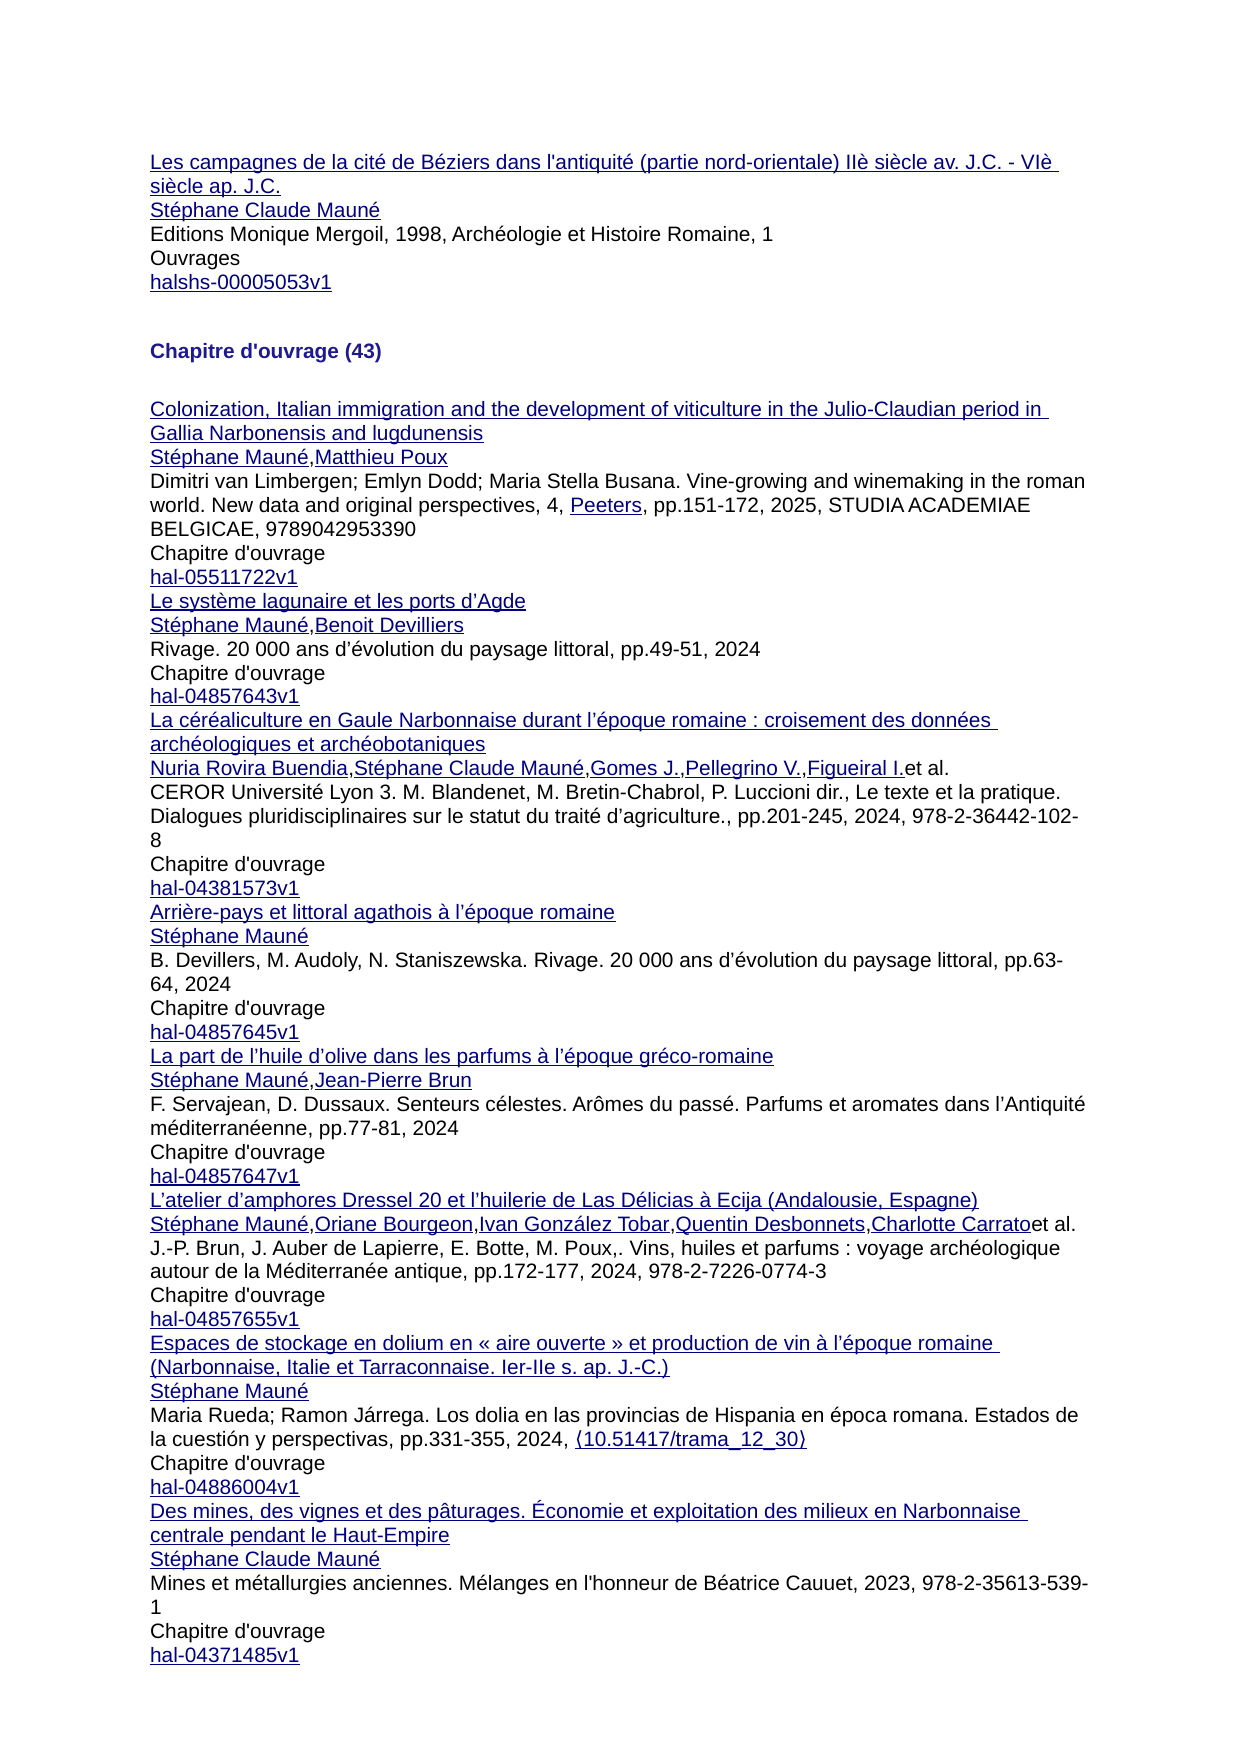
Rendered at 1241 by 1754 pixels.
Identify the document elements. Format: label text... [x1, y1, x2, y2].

table_cell Les campagnes de la cité de Béziers dans l'antiquité (partie nord-orientale) IIè siècle av. J.C. - VIè siècle ap. J.C. Stéphane Claude Mauné Editions Monique Mergoil, 1998, Archéologie et Histoire Romaine, 1 Ouvrages halshs-00005053v1 [150, 150, 1090, 294]
table_cell L’atelier d’amphores Dressel 20 et l’huilerie de Las Délicias à Ecija (Andalousie, Espagne) Stéphane Mauné,Oriane Bourgeon,Ivan González Tobar,Quentin Desbonnets,Charlotte Carratoet al. J.-P. Brun, J. Auber de Lapierre, E. Botte, M. Poux,. Vins, huiles et parfums : voyage archéologique autour de la Méditerranée antique, pp.172-177, 2024, 978-2-7226-0774-3 Chapitre d'ouvrage hal-04857655v1 [150, 1188, 1090, 1331]
table_cell Des mines, des vignes et des pâturages. Économie et exploitation des milieux en Narbonnaise centrale pendant le Haut-Empire Stéphane Claude Mauné Mines et métallurgies anciennes. Mélanges en l'honneur de Béatrice Cauuet, 2023, 978-2-35613-539-1 Chapitre d'ouvrage hal-04371485v1 [150, 1499, 1090, 1667]
table_cell Arrière-pays et littoral agathois à l’époque romaine Stéphane Mauné B. Devillers, M. Audoly, N. Staniszewska. Rivage. 20 000 ans d’évolution du paysage littoral, pp.63-64, 2024 Chapitre d'ouvrage hal-04857645v1 [150, 900, 1090, 1044]
subtitle Chapitre d'ouvrage (43) [150, 338, 1090, 362]
table_header Colonization, Italian immigration and the development of viticulture in the Julio-Claudian period in Gallia Narbonensis and lugdunensis Stéphane Mauné,Matthieu Poux Dimitri van Limbergen; Emlyn Dodd; Maria Stella Busana. Vine-growing and winemaking in the roman world. New data and original perspectives, 4, Peeters, pp.151-172, 2025, STUDIA ACADEMIAE BELGICAE, 9789042953390 Chapitre d'ouvrage hal-05511722v1 [150, 397, 1090, 588]
table_cell Espaces de stockage en dolium en « aire ouverte » et production de vin à l’époque romaine (Narbonnaise, Italie et Tarraconnaise. Ier-IIe s. ap. J.-C.) Stéphane Mauné Maria Rueda; Ramon Járrega. Los dolia en las provincias de Hispania en época romana. Estados de la cuestión y perspectivas, pp.331-355, 2024, ⟨10.51417/trama_12_30⟩ Chapitre d'ouvrage hal-04886004v1 [150, 1331, 1090, 1499]
table_cell La part de l’huile d’olive dans les parfums à l’époque gréco-romaine Stéphane Mauné,Jean-Pierre Brun F. Servajean, D. Dussaux. Senteurs célestes. Arômes du passé. Parfums et aromates dans l’Antiquité méditerranéenne, pp.77-81, 2024 Chapitre d'ouvrage hal-04857647v1 [150, 1044, 1090, 1187]
table_cell Le système lagunaire et les ports d’Agde Stéphane Mauné,Benoit Devilliers Rivage. 20 000 ans d’évolution du paysage littoral, pp.49-51, 2024 Chapitre d'ouvrage hal-04857643v1 [150, 589, 1090, 708]
table_cell La céréaliculture en Gaule Narbonnaise durant l’époque romaine : croisement des données archéologiques et archéobotaniques Nuria Rovira Buendia,Stéphane Claude Mauné,Gomes J.,Pellegrino V.,Figueiral I.et al. CEROR Université Lyon 3. M. Blandenet, M. Bretin-Chabrol, P. Luccioni dir., Le texte et la pratique. Dialogues pluridisciplinaires sur le statut du traité d’agriculture., pp.201-245, 2024, 978-2-36442-102-8 Chapitre d'ouvrage hal-04381573v1 [150, 708, 1090, 900]
